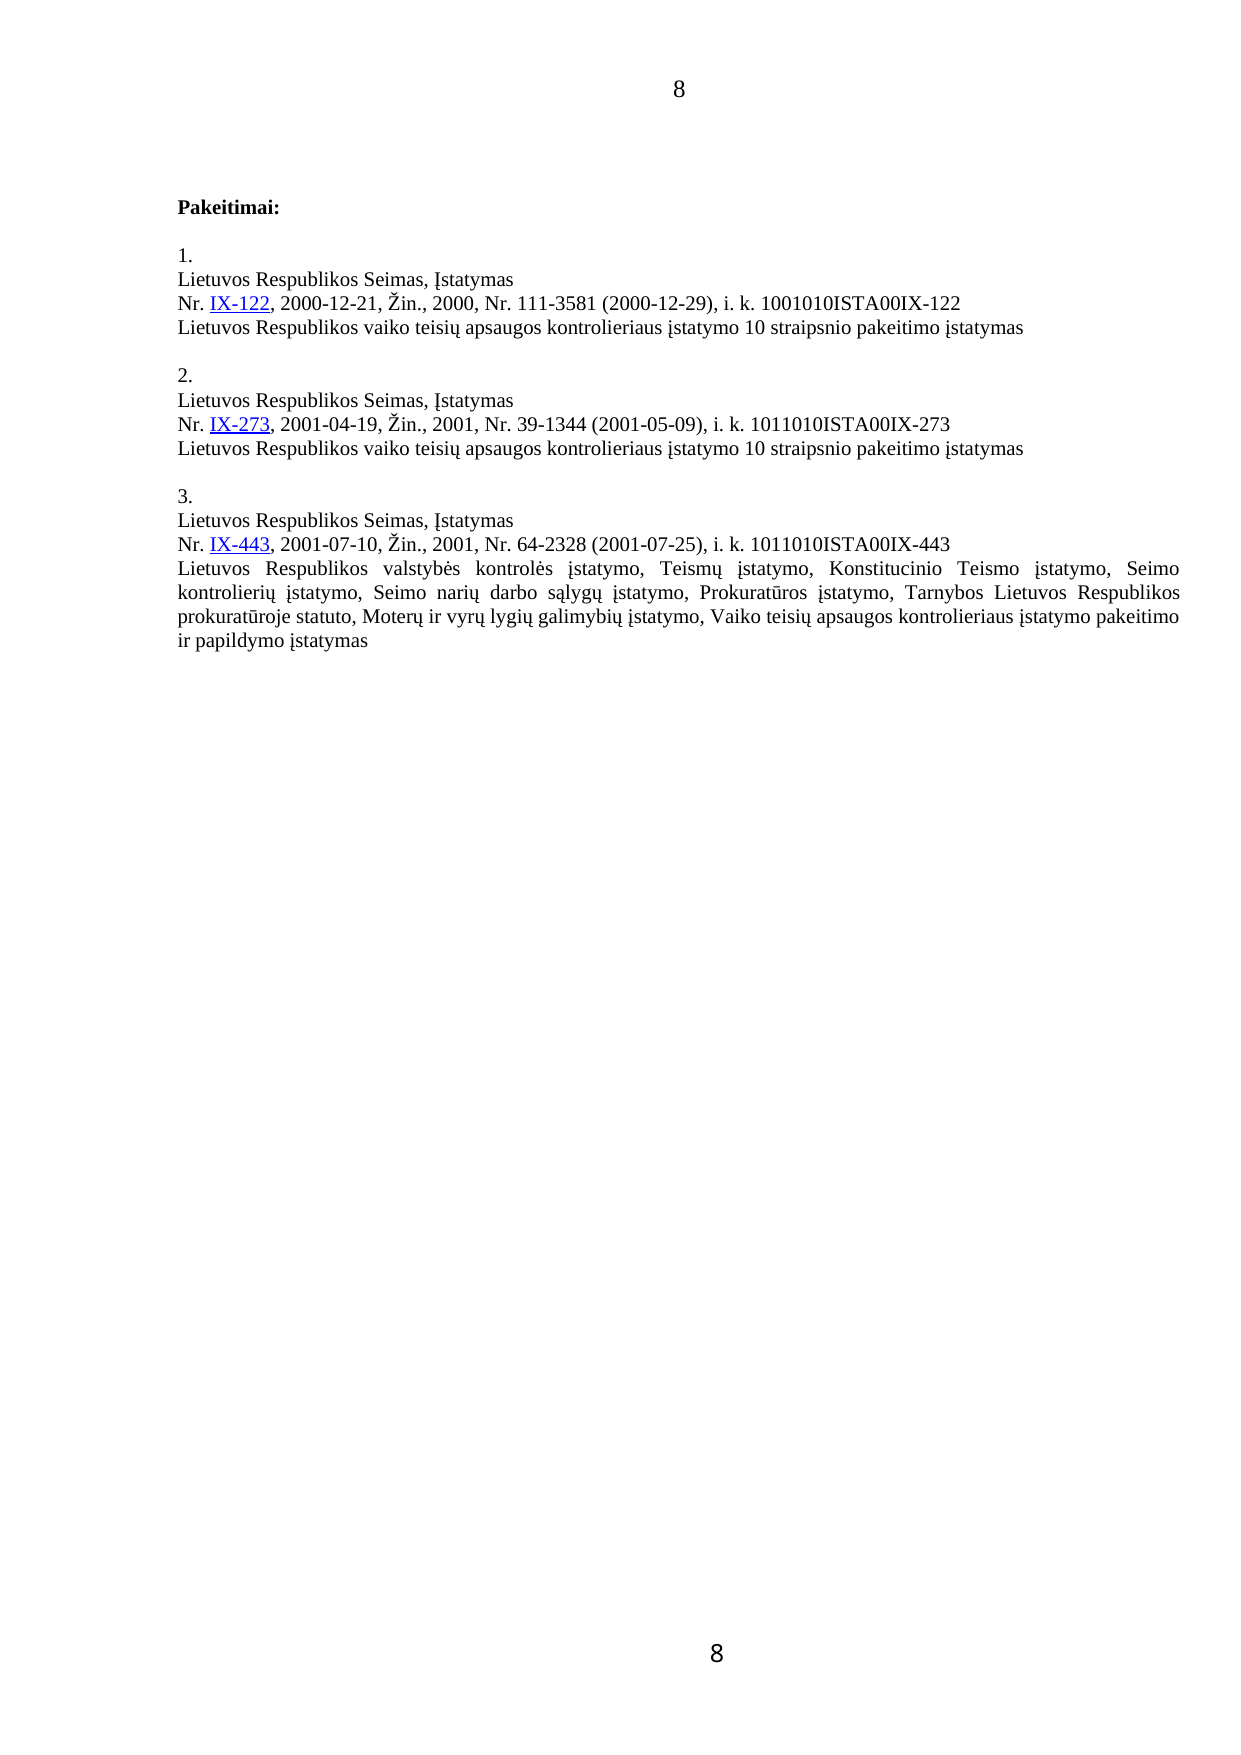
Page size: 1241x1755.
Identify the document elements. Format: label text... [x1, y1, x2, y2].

text Nr. IX-273, 2001-04-19, Žin., 2001, Nr. 39-1344 (2001-05-09), i. k. 1011010ISTA00IX-273 [177, 412, 1181, 436]
text Pakeitimai: [177, 195, 1181, 219]
text Lietuvos Respublikos valstybės kontrolės įstatymo, Teismų įstatymo, Konstitucinio Teismo įstatymo, Seimo kontrolierių įstatymo, Seimo narių darbo sąlygų įstatymo, Prokuratūros įstatymo, Tarnybos Lietuvos Respublikos prokuratūroje statuto, Moterų ir vyrų lygių galimybių įstatymo, Vaiko teisių apsaugos kontrolieriaus įstatymo pakeitimo ir papildymo įstatymas [177, 556, 1181, 652]
text Lietuvos Respublikos Seimas, Įstatymas [177, 387, 1181, 412]
text 2. [177, 363, 1181, 387]
text Nr. IX-443, 2001-07-10, Žin., 2001, Nr. 64-2328 (2001-07-25), i. k. 1011010ISTA00IX-443 [177, 532, 1181, 556]
text Nr. IX-122, 2000-12-21, Žin., 2000, Nr. 111-3581 (2000-12-29), i. k. 1001010ISTA00IX-122 [177, 291, 1181, 315]
text Lietuvos Respublikos Seimas, Įstatymas [177, 508, 1181, 532]
text 1. [177, 243, 1181, 267]
text 3. [177, 484, 1181, 508]
text Lietuvos Respublikos vaiko teisių apsaugos kontrolieriaus įstatymo 10 straipsnio pakeitimo įstatymas [177, 436, 1181, 460]
text Lietuvos Respublikos Seimas, Įstatymas [177, 267, 1181, 291]
text Lietuvos Respublikos vaiko teisių apsaugos kontrolieriaus įstatymo 10 straipsnio pakeitimo įstatymas [177, 315, 1181, 339]
